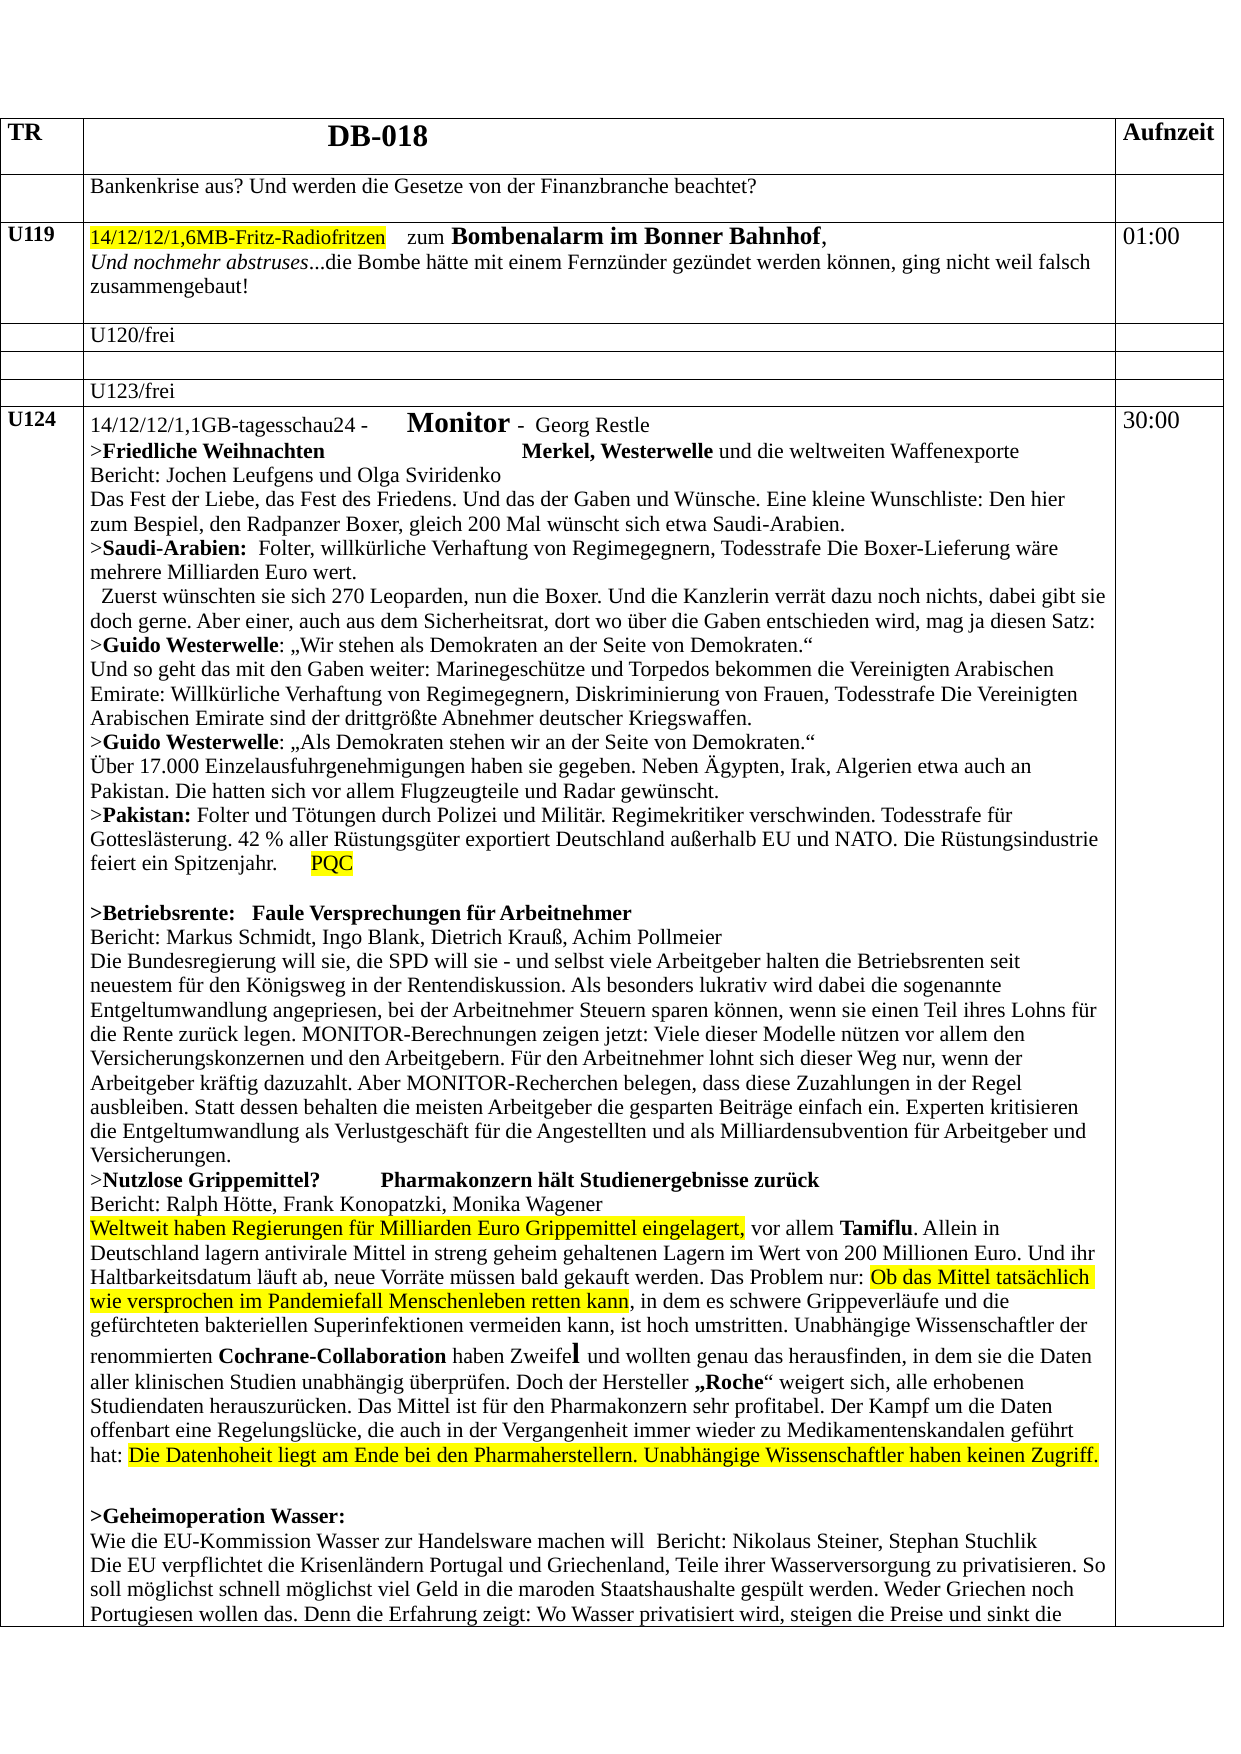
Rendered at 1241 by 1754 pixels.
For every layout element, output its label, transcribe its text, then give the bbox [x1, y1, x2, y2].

table_cell U124 [1, 407, 83, 1626]
table_cell 14/12/12/1,1GB-tagesschau24 - Monitor - Georg Restle >Friedliche Weihnachten Merkel, Westerwelle und die weltweiten Waffenexporte Bericht: Jochen Leufgens und Olga Sviridenko Das Fest der Liebe, das Fest des Friedens. Und das der Gaben und Wünsche. Eine kleine Wunschliste: Den hier zum Bespiel, den Radpanzer Boxer, gleich 200 Mal wünscht sich etwa Saudi-Arabien. >Saudi-Arabien: Folter, willkürliche Verhaftung von Regimegegnern, Todesstrafe Die Boxer-Lieferung wäre mehrere Milliarden Euro wert. Zuerst wünschten sie sich 270 Leoparden, nun die Boxer. Und die Kanzlerin verrät dazu noch nichts, dabei gibt sie doch gerne. Aber einer, auch aus dem Sicherheitsrat, dort wo über die Gaben entschieden wird, mag ja diesen Satz: >Guido Westerwelle: „Wir stehen als Demokraten an der Seite von Demokraten.“ Und so geht das mit den Gaben weiter: Marinegeschütze und Torpedos bekommen die Vereinigten Arabischen Emirate: Willkürliche Verhaftung von Regimegegnern, Diskriminierung von Frauen, Todesstrafe Die Vereinigten Arabischen Emirate sind der drittgrößte Abnehmer deutscher Kriegswaffen. >Guido Westerwelle: „Als Demokraten stehen wir an der Seite von Demokraten.“ Über 17.000 Einzelausfuhrgenehmigungen haben sie gegeben. Neben Ägypten, Irak, Algerien etwa auch an Pakistan. Die hatten sich vor allem Flugzeugteile und Radar gewünscht. >Pakistan: Folter und Tötungen durch Polizei und Militär. Regimekritiker verschwinden. Todesstrafe für Gotteslästerung. 42 % aller Rüstungsgüter exportiert Deutschland außerhalb EU und NATO. Die Rüstungsindustrie feiert ein Spitzenjahr. PQC >Betriebsrente: Faule Versprechungen für Arbeitnehmer Bericht: Markus Schmidt, Ingo Blank, Dietrich Krauß, Achim Pollmeier Die Bundesregierung will sie, die SPD will sie - und selbst viele Arbeitgeber halten die Betriebsrenten seit neuestem für den Königsweg in der Rentendiskussion. Als besonders lukrativ wird dabei die sogenannte Entgeltumwandlung angepriesen, bei der Arbeitnehmer Steuern sparen können, wenn sie einen Teil ihres Lohns für die Rente zurück legen. MONITOR-Berechnungen zeigen jetzt: Viele dieser Modelle nützen vor allem den Versicherungskonzernen und den Arbeitgebern. Für den Arbeitnehmer lohnt sich dieser Weg nur, wenn der Arbeitgeber kräftig dazuzahlt. Aber MONITOR-Recherchen belegen, dass diese Zuzahlungen in der Regel ausbleiben. Statt dessen behalten die meisten Arbeitgeber die gesparten Beiträge einfach ein. Experten kritisieren die Entgeltumwandlung als Verlustgeschäft für die Angestellten und als Milliardensubvention für Arbeitgeber und Versicherungen. >Nutzlose Grippemittel? Pharmakonzern hält Studienergebnisse zurück Bericht: Ralph Hötte, Frank Konopatzki, Monika Wagener Weltweit haben Regierungen für Milliarden Euro Grippemittel eingelagert, vor allem Tamiflu. Allein in Deutschland lagern antivirale Mittel in streng geheim gehaltenen Lagern im Wert von 200 Millionen Euro. Und ihr Haltbarkeitsdatum läuft ab, neue Vorräte müssen bald gekauft werden. Das Problem nur: Ob das Mittel tatsächlich wie versprochen im Pandemiefall Menschenleben retten kann, in dem es schwere Grippeverläufe und die gefürchteten bakteriellen Superinfektionen vermeiden kann, ist hoch umstritten. Unabhängige Wissenschaftler der renommierten Cochrane-Collaboration haben Zweifel und wollten genau das herausfinden, in dem sie die Daten aller klinischen Studien unabhängig überprüfen. Doch der Hersteller „Roche“ weigert sich, alle erhobenen Studiendaten herauszurücken. Das Mittel ist für den Pharmakonzern sehr profitabel. Der Kampf um die Daten offenbart eine Regelungslücke, die auch in der Vergangenheit immer wieder zu Medikamentenskandalen geführt hat: Die Datenhoheit liegt am Ende bei den Pharmaherstellern. Unabhängige Wissenschaftler haben keinen Zugriff. >Geheimoperation Wasser: Wie die EU-Kommission Wasser zur Handelsware machen will Bericht: Nikolaus Steiner, Stephan Stuchlik Die EU verpflichtet die Krisenländern Portugal und Griechenland, Teile ihrer Wasserversorgung zu privatisieren. So soll möglichst schnell möglichst viel Geld in die maroden Staatshaushalte gespült werden. Weder Griechen noch Portugiesen wollen das. Denn die Erfahrung zeigt: Wo Wasser privatisiert wird, steigen die Preise und sinkt die [84, 407, 1115, 1626]
table_cell [84, 352, 1115, 378]
table_cell [1, 352, 83, 378]
table_cell U119 [1, 223, 83, 323]
table_cell 30:00 [1116, 407, 1223, 1626]
table_cell [1116, 324, 1223, 351]
table_cell [1, 324, 83, 351]
table_cell 01:00 [1116, 223, 1223, 323]
table_cell Bankenkrise aus? Und werden die Gesetze von der Finanzbranche beachtet? [84, 175, 1115, 222]
table_header Aufnzeit [1116, 119, 1223, 174]
table_cell [1116, 352, 1223, 378]
table_cell U120/frei [84, 324, 1115, 351]
table_cell [1, 380, 83, 406]
table_header TR [1, 119, 83, 174]
table_header DB-018 [84, 119, 1115, 174]
table_cell [1116, 175, 1223, 222]
table_cell [1, 175, 83, 222]
table_cell [1116, 380, 1223, 406]
table_cell U123/frei [84, 380, 1115, 406]
table_cell 14/12/12/1,6MB-Fritz-Radiofritzen zum Bombenalarm im Bonner Bahnhof, Und nochmehr abstruses...die Bombe hätte mit einem Fernzünder gezündet werden können, ging nicht weil falsch zusammengebaut! [84, 223, 1115, 323]
